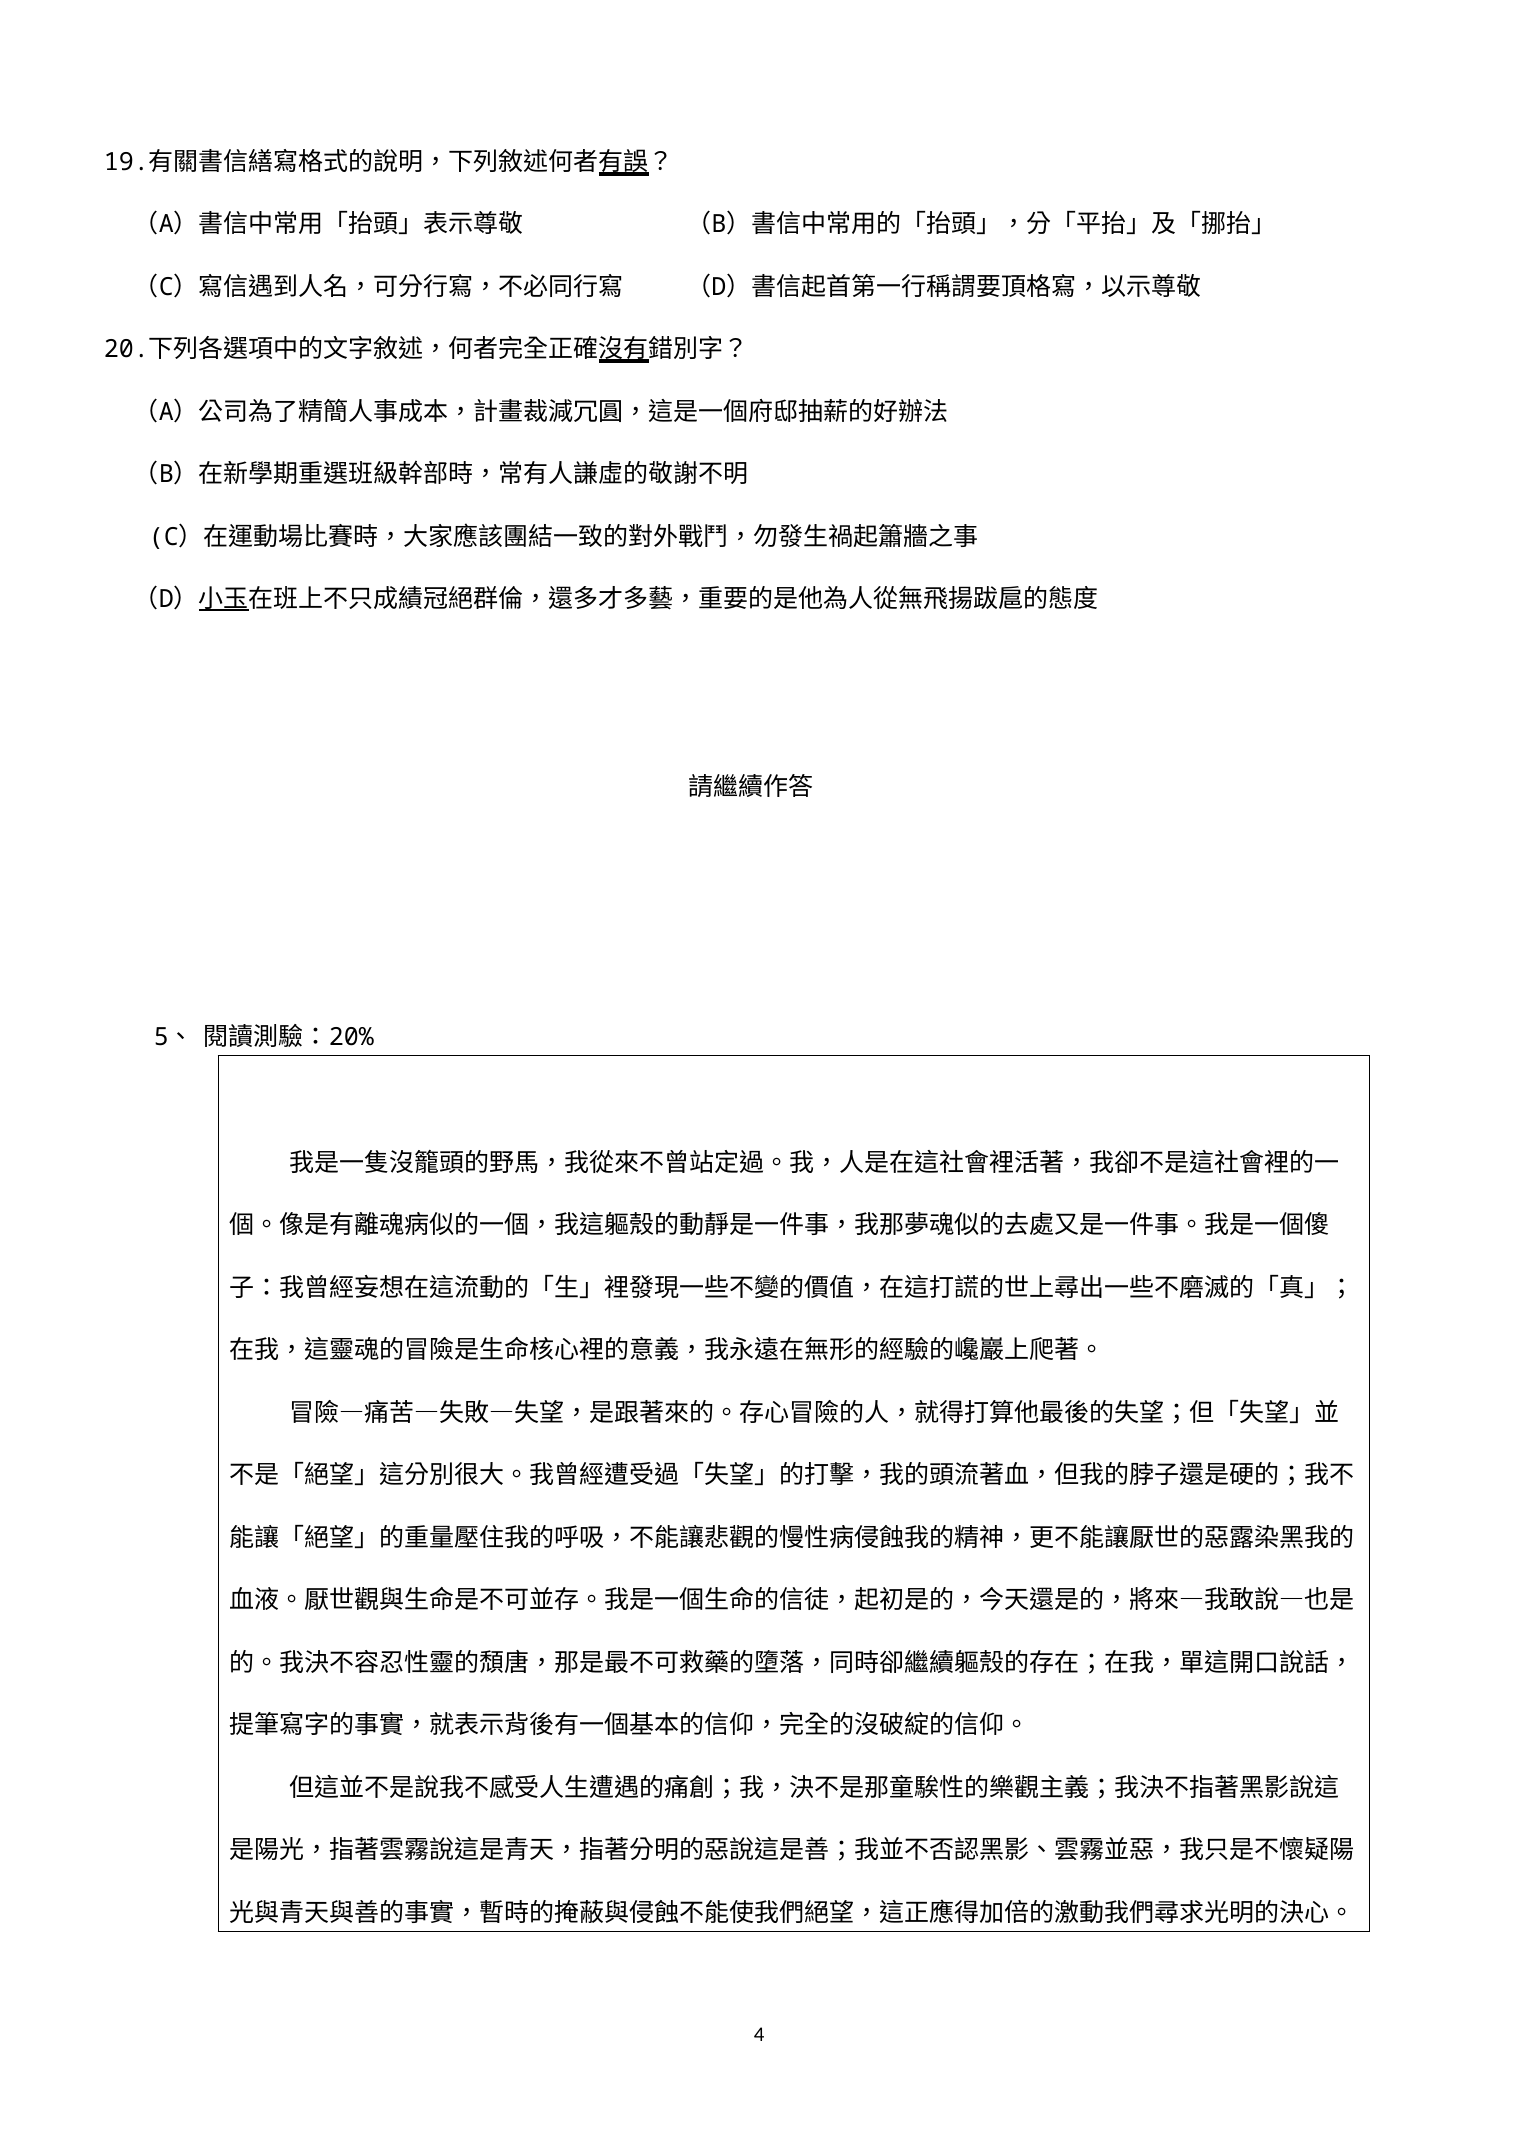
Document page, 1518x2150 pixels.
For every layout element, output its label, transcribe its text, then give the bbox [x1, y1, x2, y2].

text （D）小玉在班上不只成績冠絕群倫，還多才多藝，重要的是他為人從無飛揚跋扈的態度 [89, 555, 1429, 617]
text （A）書信中常用「抬頭」表示尊敬 （B）書信中常用的「抬頭」，分「平抬」及「挪抬」 [89, 180, 1429, 242]
text (C）在運動場比賽時，大家應該團結一致的對外戰鬥，勿發生禍起簫牆之事 [89, 492, 1429, 555]
text （B）在新學期重選班級幹部時，常有人謙虛的敬謝不明 [89, 430, 1429, 492]
text （C）寫信遇到人名，可分行寫，不必同行寫 （D）書信起首第一行稱謂要頂格寫，以示尊敬 [89, 242, 1429, 305]
list 閱讀測驗：20% [153, 992, 1429, 1055]
text 20.下列各選項中的文字敘述，何者完全正確沒有錯別字？ [89, 305, 1429, 367]
text （A）公司為了精簡人事成本，計畫裁減冗圓，這是一個府邸抽薪的好辦法 [89, 367, 1429, 430]
text 19.有關書信繕寫格式的說明，下列敘述何者有誤？ [89, 117, 1429, 180]
text 請繼續作答 [139, 742, 1429, 805]
table_header 我是一隻沒籠頭的野馬，我從來不曾站定過。我，人是在這社會裡活著，我卻不是這社會裡的一個。像是有離魂病似的一個，我這軀殼的動靜是一件事，我那夢魂似的去處又是一件事。我是一個傻子：我曾經妄想在這流動的「生」裡發現一些不變的價值，在這打謊的世上尋出一些不磨滅的「真」；在我，這靈魂的冒險是生命核心裡的意義，我永遠在無形的經驗的巉巖上爬著。 冒險—痛苦—失敗—失望，是跟著來的。存心冒險的人，就得打算他最後的失望；但「失望」並不是「絕望」這分別很大。我曾經遭受過「失望」的打擊，我的頭流著血，但我的脖子還是硬的；我不能讓「絕望」的重量壓住我的呼吸，不能讓悲觀的慢性病侵蝕我的精神，更不能讓厭世的惡露染黑我的血液。厭世觀與生命是不可並存。我是一個生命的信徒，起初是的，今天還是的，將來—我敢說—也是的。我決不容忍性靈的頹唐，那是最不可救藥的墮落，同時卻繼續軀殼的存在；在我，單這開口說話，提筆寫字的事實，就表示背後有一個基本的信仰，完全的沒破綻的信仰。 但這並不是說我不感受人生遭遇的痛創；我，決不是那童騃性的樂觀主義；我決不指著黑影說這是陽光，指著雲霧說這是青天，指著分明的惡說這是善；我並不否認黑影、雲霧並惡，我只是不懷疑陽光與青天與善的事實，暫時的掩蔽與侵蝕不能使我們絕望，這正應得加倍的激動我們尋求光明的決心。 [219, 1056, 1369, 1931]
